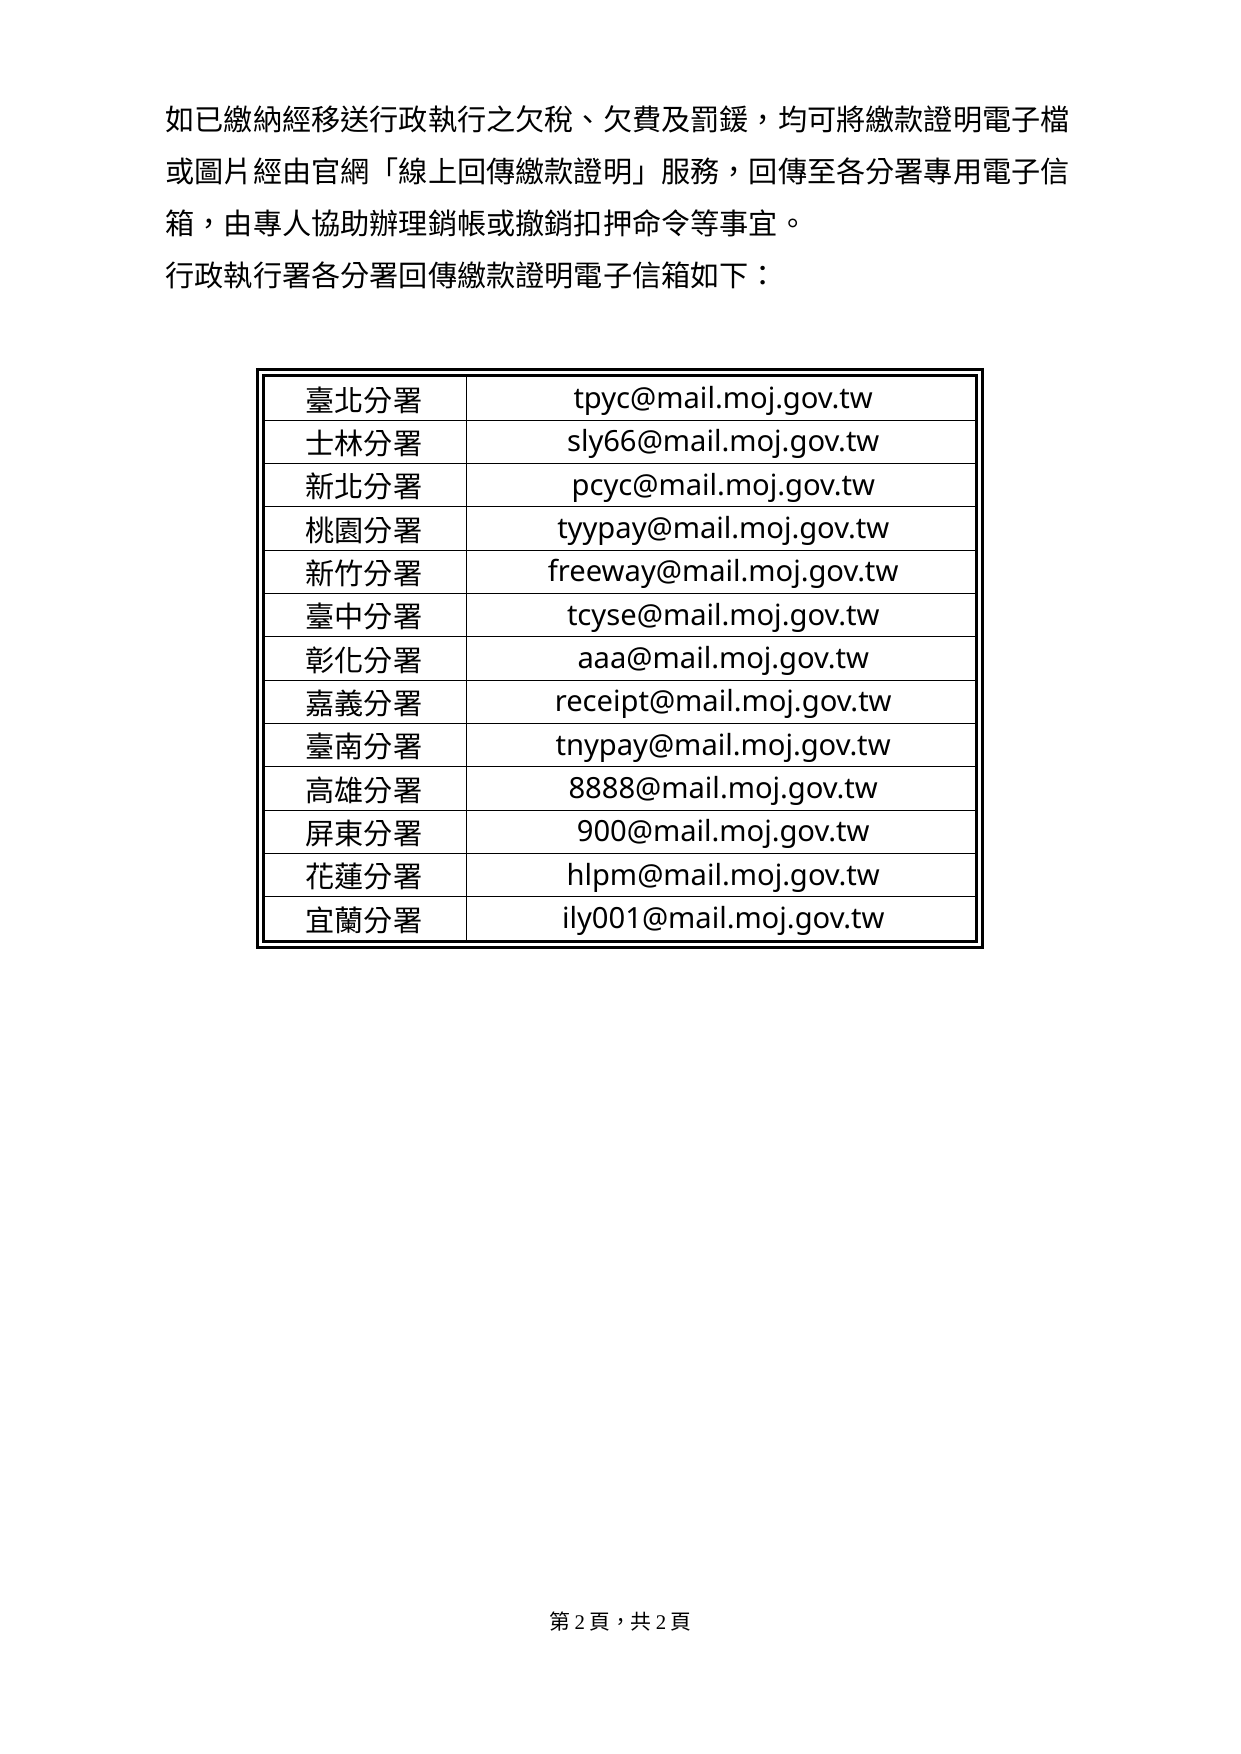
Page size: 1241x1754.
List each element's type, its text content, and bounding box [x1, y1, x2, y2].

table_cell hlpm@mail.moj.gov.tw [467, 854, 975, 896]
table_cell 臺中分署 [265, 594, 466, 636]
table_header tpyc@mail.moj.gov.tw [467, 371, 979, 419]
table_cell freeway@mail.moj.gov.tw [467, 551, 975, 593]
text 行政執行署各分署回傳繳款證明電子信箱如下： [165, 245, 1075, 297]
table_cell 嘉義分署 [265, 681, 466, 723]
table_cell aaa@mail.moj.gov.tw [467, 637, 975, 679]
table_cell 新竹分署 [265, 551, 466, 593]
table_cell tcyse@mail.moj.gov.tw [467, 594, 975, 636]
table_cell 900@mail.moj.gov.tw [467, 811, 975, 853]
table_cell 8888@mail.moj.gov.tw [467, 767, 975, 809]
table_cell 高雄分署 [265, 767, 466, 809]
table_cell 屏東分署 [265, 811, 466, 853]
table_cell sly66@mail.moj.gov.tw [467, 421, 975, 463]
table_cell tyypay@mail.moj.gov.tw [467, 507, 975, 549]
table_cell 士林分署 [265, 421, 466, 463]
table_cell 桃園分署 [265, 507, 466, 549]
text 如已繳納經移送行政執行之欠稅、欠費及罰鍰，均可將繳款證明電子檔或圖片經由官網「線上回傳繳款證明」服務，回傳至各分署專用電子信箱，由專人協助辦理銷帳或撤銷扣押命令等事宜。 [165, 89, 1075, 245]
table_cell receipt@mail.moj.gov.tw [467, 681, 975, 723]
table_cell tnypay@mail.moj.gov.tw [467, 724, 975, 766]
table_cell 新北分署 [265, 464, 466, 506]
table_cell 彰化分署 [265, 637, 466, 679]
table_cell 花蓮分署 [265, 854, 466, 896]
table_cell 臺南分署 [265, 724, 466, 766]
table_cell 宜蘭分署 [265, 897, 466, 939]
table_header 臺北分署 [261, 371, 467, 419]
table_cell ily001@mail.moj.gov.tw [467, 897, 975, 939]
table_cell pcyc@mail.moj.gov.tw [467, 464, 975, 506]
